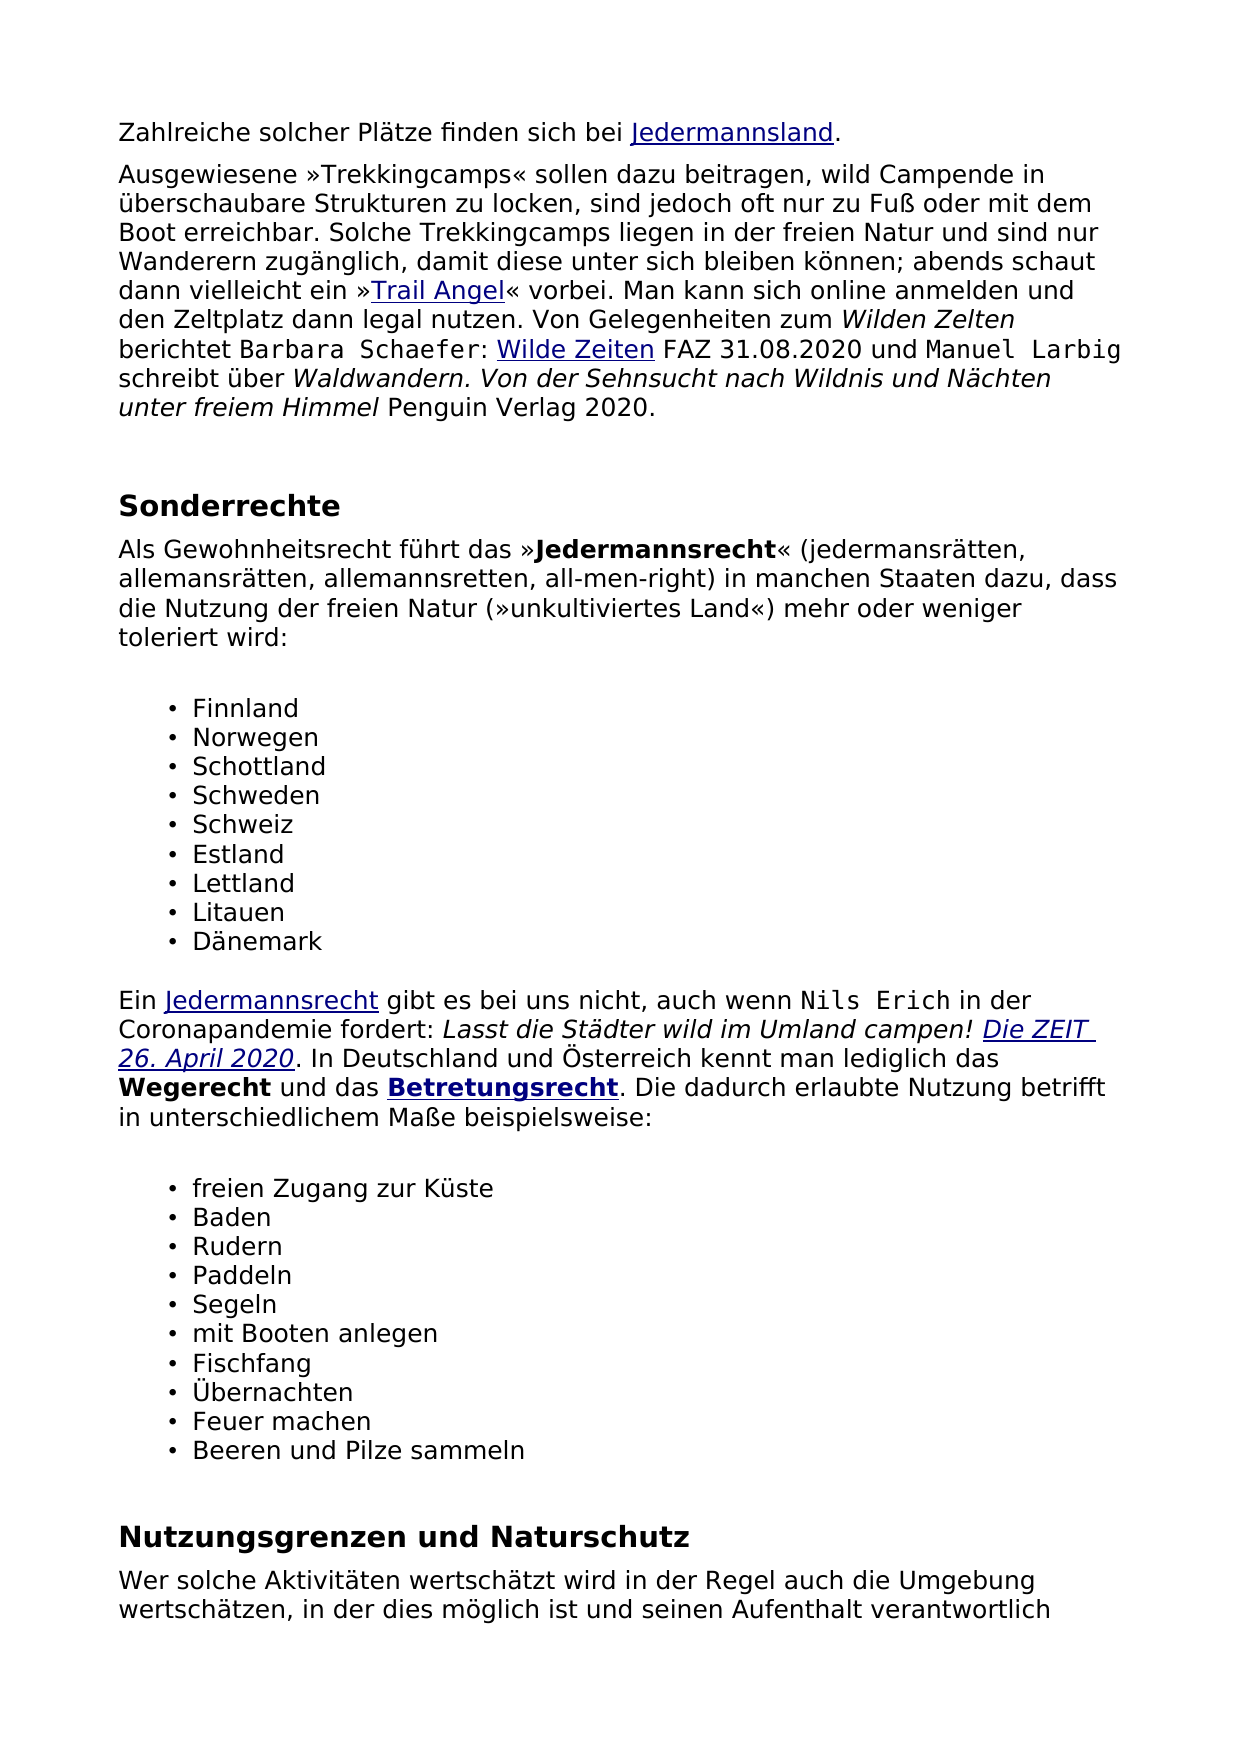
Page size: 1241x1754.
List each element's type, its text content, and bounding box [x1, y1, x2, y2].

list Übernachten [177, 1378, 1122, 1407]
list Schottland [177, 752, 1122, 782]
list Segeln [177, 1291, 1122, 1320]
list Rudern [177, 1232, 1122, 1261]
list Beeren und Pilze sammeln [177, 1436, 1122, 1466]
list Schweiz [177, 811, 1122, 840]
list Litauen [177, 898, 1122, 927]
subtitle Sonderrechte [118, 489, 1122, 523]
list Feuer machen [177, 1407, 1122, 1436]
text Ein Jedermannsrecht gibt es bei uns nicht, auch wenn Nils Erich in der Coronapandemie fordert: Lasst die Städter wild im Umland campen! Die ZEIT 26. April 2020. In Deutschland und Österreich kennt man lediglich das Wegerecht und das Betretungsrecht. Die dadurch erlaubte Nutzung betrifft in unterschiedlichem Maße beispielsweise: [118, 986, 1122, 1132]
list Norwegen [177, 723, 1122, 752]
text Als Gewohnheitsrecht führt das »Jedermannsrecht« (jedermansrätten, allemansrätten, allemannsretten, all-men-right) in manchen Staaten dazu, dass die Nutzung der freien Natur (»unkultiviertes Land«) mehr oder weniger toleriert wird: [118, 535, 1122, 652]
text Zahlreiche solcher Plätze finden sich bei Jedermannsland. [118, 118, 1122, 147]
list Dänemark [177, 927, 1122, 957]
list Estland [177, 840, 1122, 869]
list freien Zugang zur Küste [177, 1174, 1122, 1203]
text Ausgewiesene »Trekkingcamps« sollen dazu beitragen, wild Campende in überschaubare Strukturen zu locken, sind jedoch oft nur zu Fuß oder mit dem Boot erreichbar. Solche Trekkingcamps liegen in der freien Natur und sind nur Wanderern zugänglich, damit diese unter sich bleiben können; abends schaut dann vielleicht ein »Trail Angel« vorbei. Man kann sich online anmelden und den Zeltplatz dann legal nutzen. Von Gelegenheiten zum Wilden Zelten berichtet Barbara Schaefer: Wilde Zeiten FAZ 31.08.2020 und Manuel Larbig schreibt über Waldwandern. Von der Sehnsucht nach Wildnis und Nächten unter freiem Himmel Penguin Verlag 2020. [118, 160, 1122, 451]
list Lettland [177, 869, 1122, 898]
subtitle Nutzungsgrenzen und Naturschutz [118, 1520, 1122, 1554]
list Schweden [177, 782, 1122, 811]
list mit Booten anlegen [177, 1320, 1122, 1349]
list Baden [177, 1203, 1122, 1232]
list Fischfang [177, 1349, 1122, 1378]
list Paddeln [177, 1261, 1122, 1291]
list Finnland [177, 694, 1122, 723]
text Wer solche Aktivitäten wertschätzt wird in der Regel auch die Umgebung wertschätzen, in der dies möglich ist und seinen Aufenthalt verantwortlich [118, 1566, 1122, 1625]
